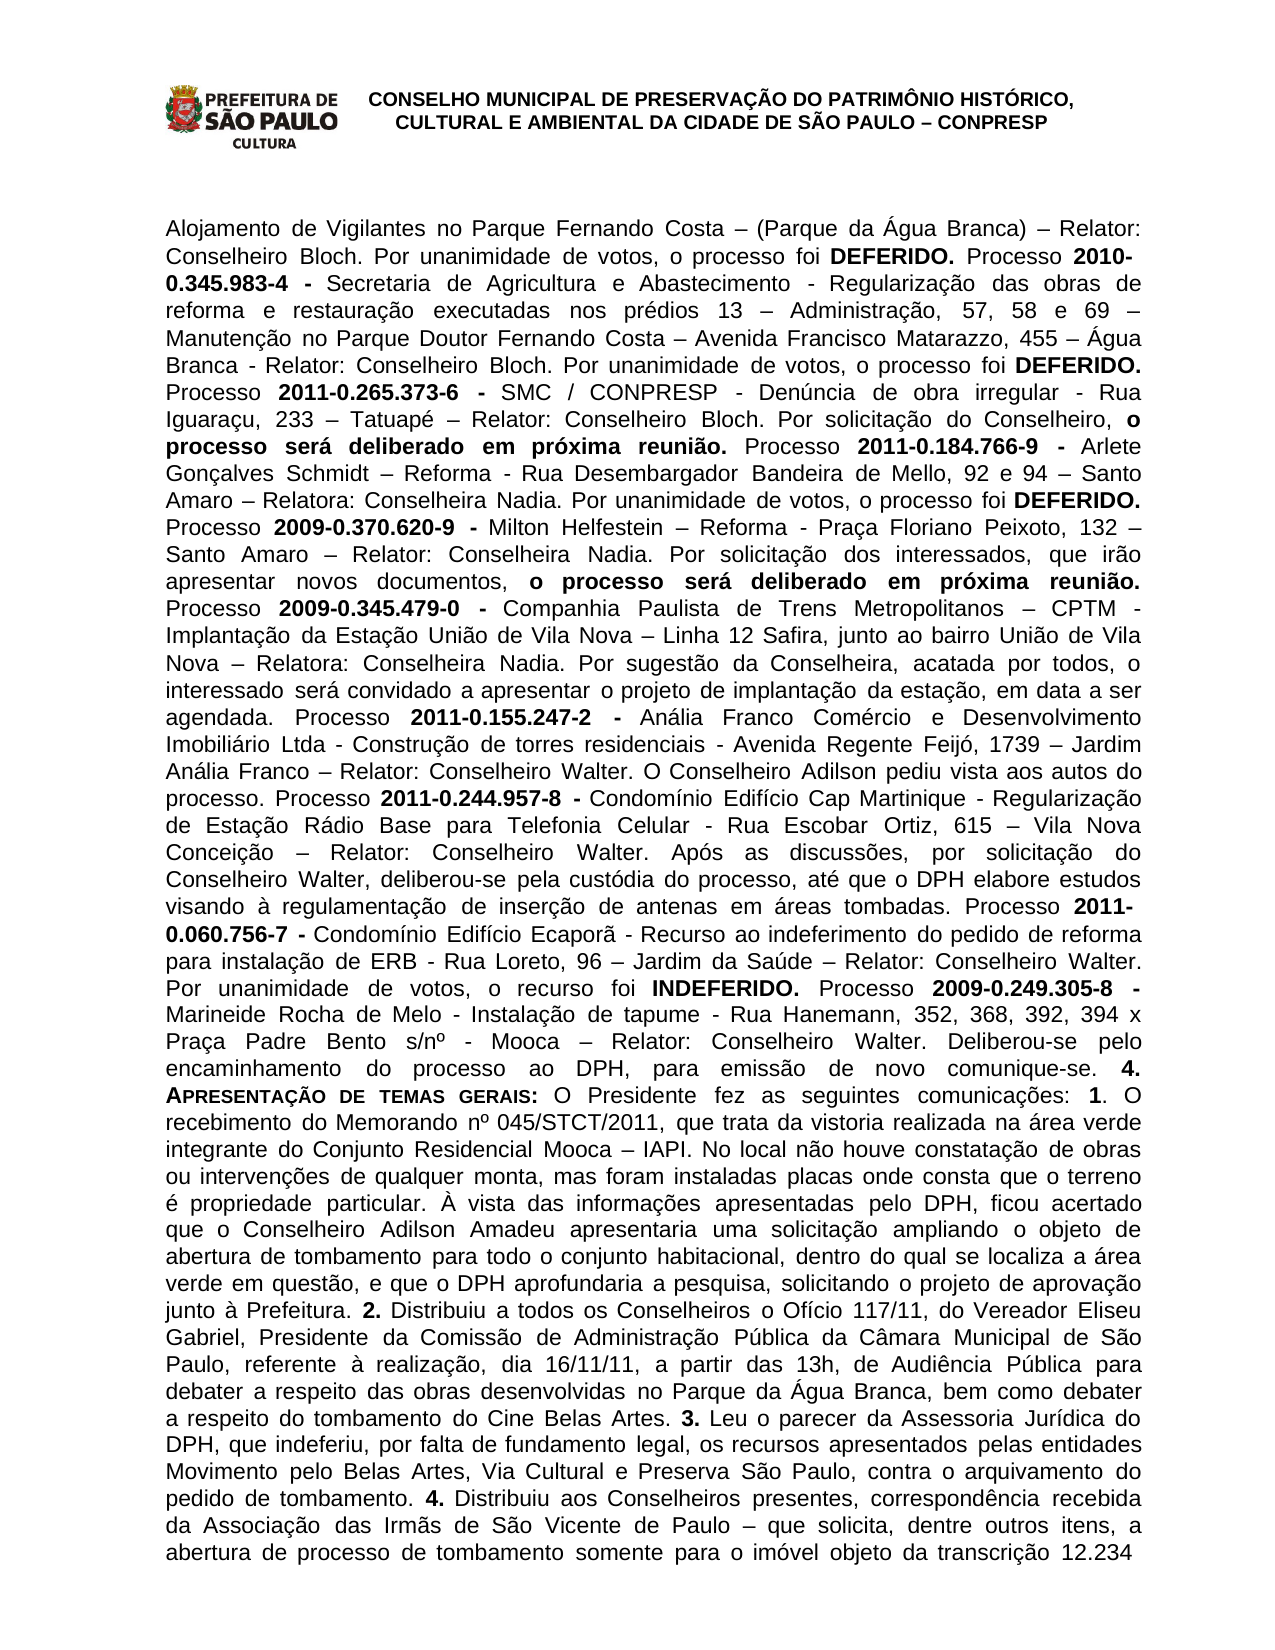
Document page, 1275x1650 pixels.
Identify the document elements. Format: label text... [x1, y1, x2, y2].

text 0.060.756-7 - Condomínio Edifício Ecaporã - Recurso ao indeferimento do pedido de reforma para instalação de ERB - Rua Loreto, 96 – Jardim da Saúde – Relator: Conselheiro Walter. Por unanimidade de votos, o recurso foi INDEFERIDO. Processo 2009-0.249.305-8 - Marineide Rocha de Melo - Instalação de tapume - Rua Hanemann, 352, 368, 392, 394 x Praça Padre Bento s/nº - Mooca – Relator: Conselheiro Walter. Deliberou-se pelo encaminhamento do processo ao DPH, para emissão de novo comunique-se. 4. APRESENTAÇÃO DE TEMAS GERAIS: O Presidente fez as seguintes comunicações: 1. O recebimento do Memorando nº 045/STCT/2011, que trata da vistoria realizada na área verde integrante do Conjunto Residencial Mooca – IAPI. No local não houve constatação de obras ou intervenções de qualquer monta, mas foram instaladas placas onde consta que o terreno é propriedade particular. À vista das informações apresentadas pelo DPH, ficou acertado que o Conselheiro Adilson Amadeu apresentaria uma solicitação ampliando o objeto de abertura de tombamento para todo o conjunto habitacional, dentro do qual se localiza a área verde em questão, e que o DPH aprofundaria a pesquisa, solicitando o projeto de aprovação junto à Prefeitura. 2. Distribuiu a todos os Conselheiros o Ofício 117/11, do Vereador Eliseu Gabriel, Presidente da Comissão de Administração Pública da Câmara Municipal de São Paulo, referente à realização, dia 16/11/11, a partir das 13h, de Audiência Pública para debater a respeito das obras desenvolvidas no Parque da Água Branca, bem como debater a respeito do tombamento do Cine Belas Artes. 3. Leu o parecer da Assessoria Jurídica do DPH, que indeferiu, por falta de fundamento legal, os recursos apresentados pelas entidades Movimento pelo Belas Artes, Via Cultural e Preserva São Paulo, contra o arquivamento do pedido de tombamento. 4. Distribuiu aos Conselheiros presentes, correspondência recebida da Associação das Irmãs de São Vicente de Paulo – que solicita, dentre outros itens, a abertura de processo de tombamento somente para o imóvel objeto da transcrição 12.234 [165, 921, 1142, 1565]
text Alojamento de Vigilantes no Parque Fernando Costa – (Parque da Água Branca) – Relator: Conselheiro Bloch. Por unanimidade de votos, o processo foi DEFERIDO. Processo 2010- [165, 215, 1142, 269]
text 0.345.983-4 - Secretaria de Agricultura e Abastecimento - Regularização das obras de reforma e restauração executadas nos prédios 13 – Administração, 57, 58 e 69 – Manutenção no Parque Doutor Fernando Costa – Avenida Francisco Matarazzo, 455 – Água Branca - Relator: Conselheiro Bloch. Por unanimidade de votos, o processo foi DEFERIDO. Processo 2011-0.265.373-6 - SMC / CONPRESP - Denúncia de obra irregular - Rua Iguaraçu, 233 – Tatuapé – Relator: Conselheiro Bloch. Por solicitação do Conselheiro, o processo será deliberado em próxima reunião. Processo 2011-0.184.766-9 - Arlete Gonçalves Schmidt – Reforma - Rua Desembargador Bandeira de Mello, 92 e 94 – Santo Amaro – Relatora: Conselheira Nadia. Por unanimidade de votos, o processo foi DEFERIDO. Processo 2009-0.370.620-9 - Milton Helfestein – Reforma - Praça Floriano Peixoto, 132 – Santo Amaro – Relator: Conselheira Nadia. Por solicitação dos interessados, que irão apresentar novos documentos, o processo será deliberado em próxima reunião. Processo 2009-0.345.479-0 - Companhia Paulista de Trens Metropolitanos – CPTM - Implantação da Estação União de Vila Nova – Linha 12 Safira, junto ao bairro União de Vila Nova – Relatora: Conselheira Nadia. Por sugestão da Conselheira, acatada por todos, o interessado será convidado a apresentar o projeto de implantação da estação, em data a ser agendada. Processo 2011-0.155.247-2 - Anália Franco Comércio e Desenvolvimento Imobiliário Ltda - Construção de torres residenciais - Avenida Regente Feijó, 1739 – Jardim Anália Franco – Relator: Conselheiro Walter. O Conselheiro Adilson pediu vista aos autos do processo. Processo 2011-0.244.957-8 - Condomínio Edifício Cap Martinique - Regularização de Estação Rádio Base para Telefonia Celular - Rua Escobar Ortiz, 615 – Vila Nova Conceição – Relator: Conselheiro Walter. Após as discussões, por solicitação do Conselheiro Walter, deliberou-se pela custódia do processo, até que o DPH elabore estudos visando à regulamentação de inserção de antenas em áreas tombadas. Processo 2011- [165, 270, 1142, 919]
